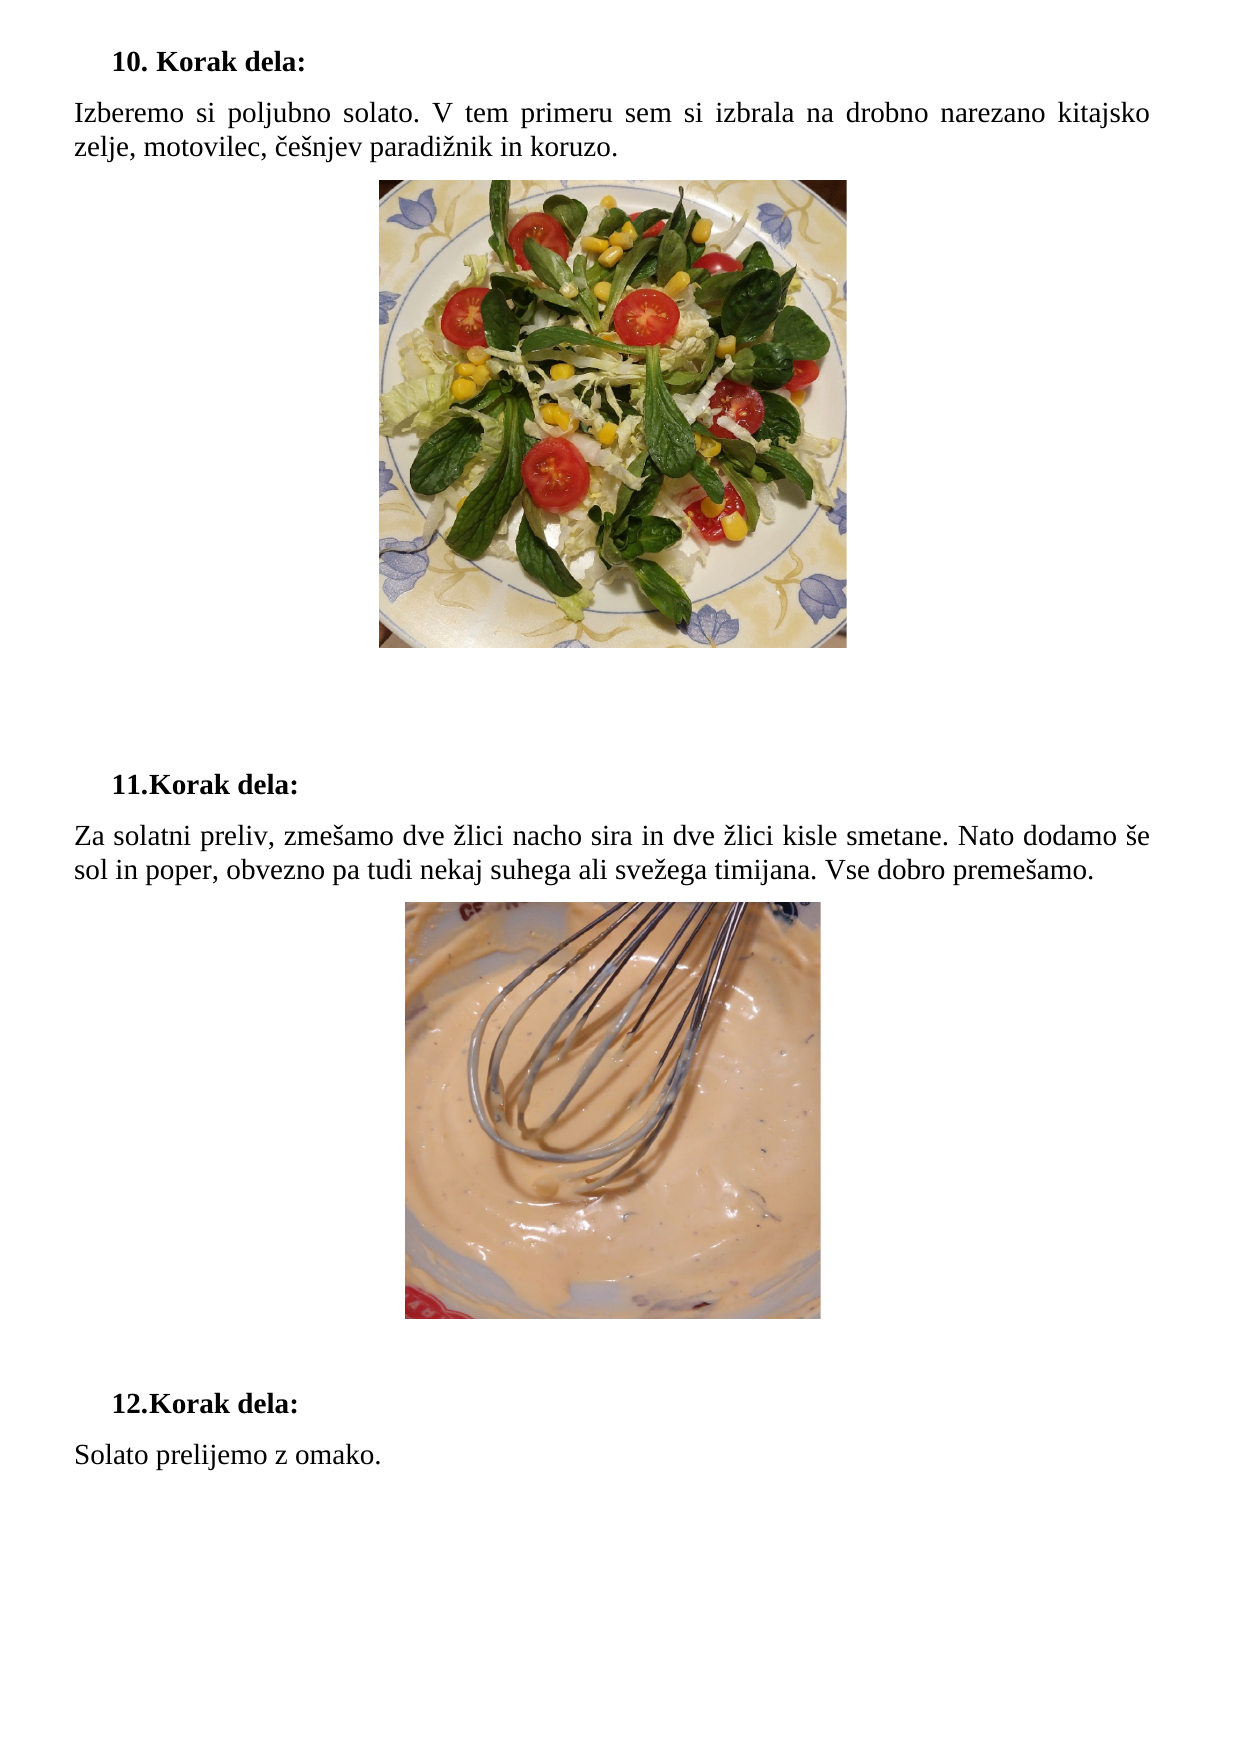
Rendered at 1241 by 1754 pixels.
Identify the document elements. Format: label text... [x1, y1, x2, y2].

list Korak dela: [111, 767, 1152, 800]
text Solato prelijemo z omako. [74, 1437, 1152, 1471]
text Izberemo si poljubno solato. V tem primeru sem si izbrala na drobno narezano kitajsko zelje, motovilec, češnjev paradižnik in koruzo. [74, 95, 1152, 163]
text Za solatni preliv, zmešamo dve žlici nacho sira in dve žlici kisle smetane. Nato dodamo še sol in poper, obvezno pa tudi nekaj suhega ali svežega timijana. Vse dobro premešamo. [74, 818, 1152, 885]
list Korak dela: [111, 44, 1152, 78]
list Korak dela: [111, 1386, 1152, 1420]
